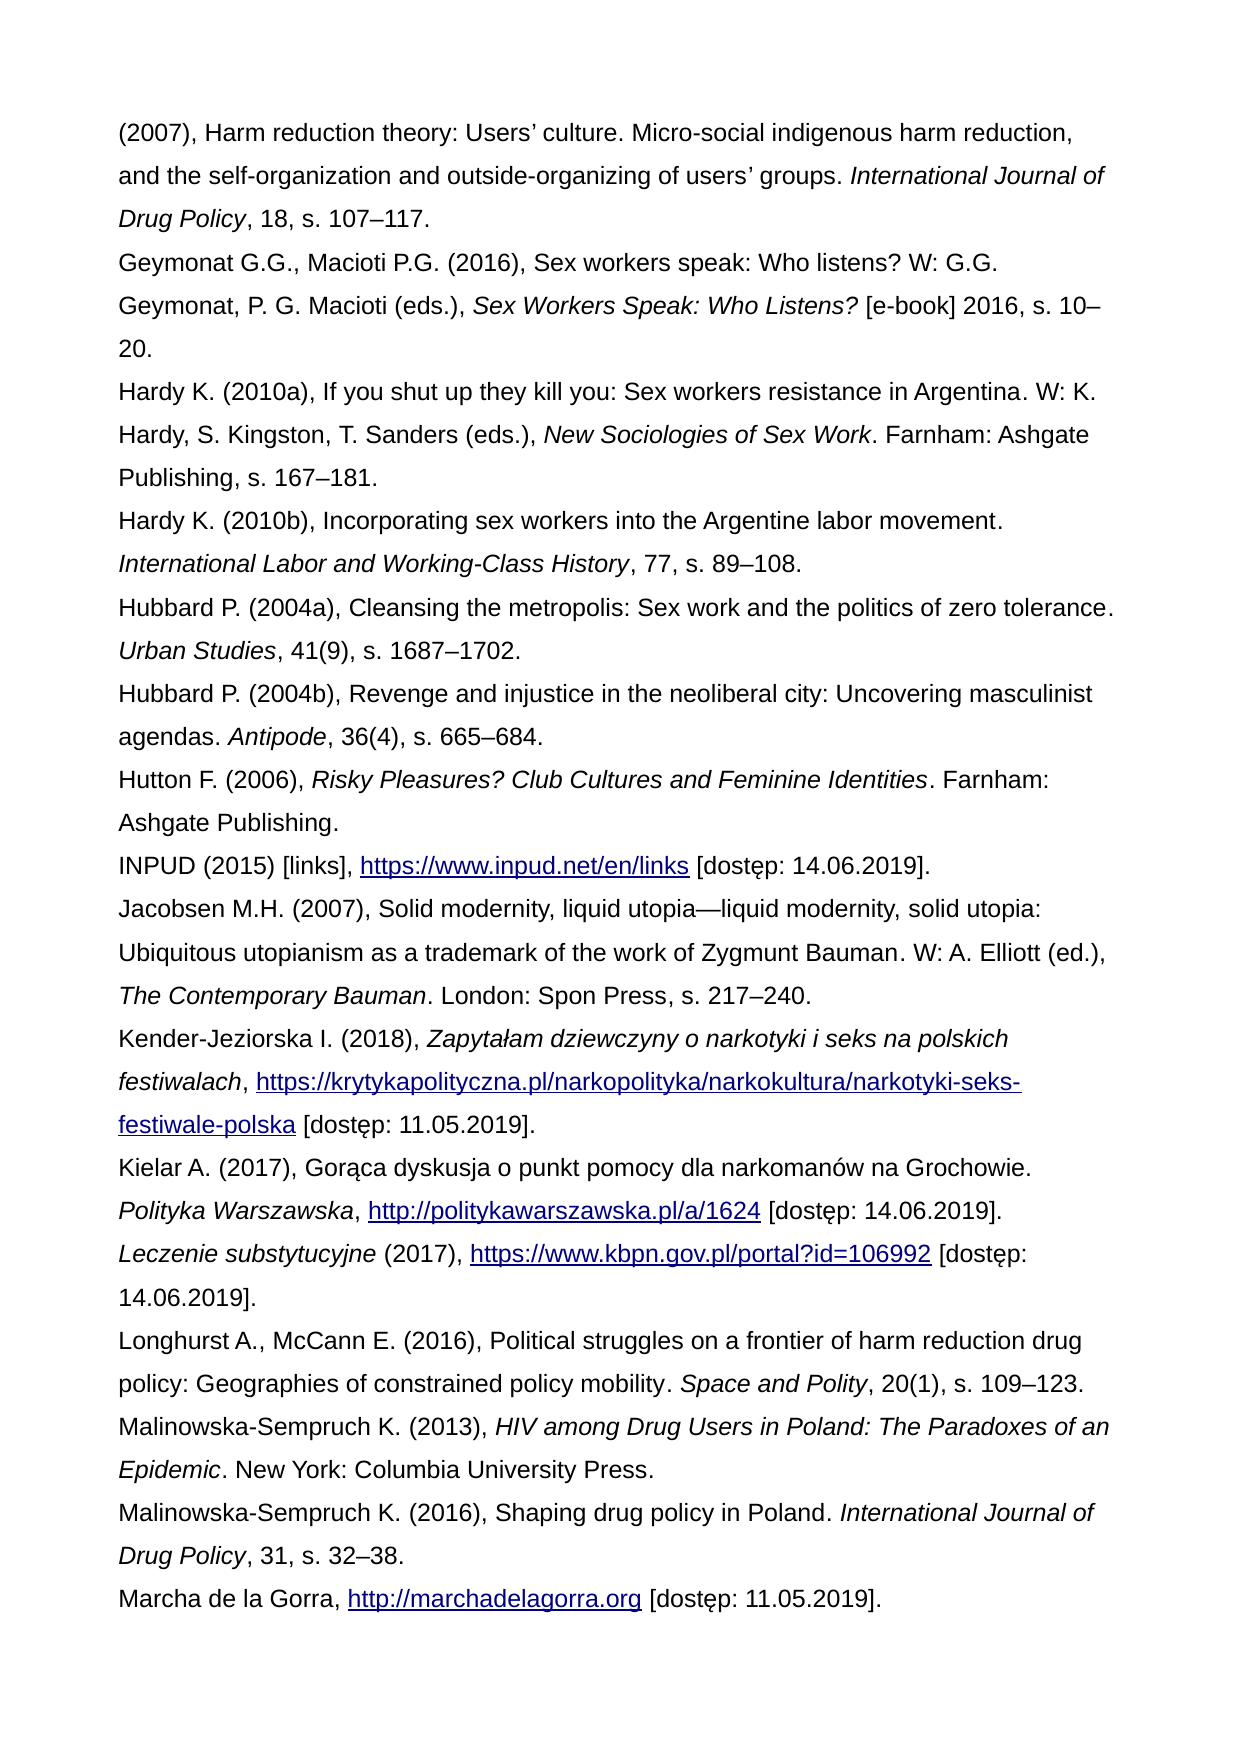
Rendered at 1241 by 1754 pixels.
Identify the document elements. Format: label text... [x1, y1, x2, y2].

text Jacobsen M.H. (2007), Solid modernity, liquid utopia—liquid modernity, solid utopia: Ubiquitous utopianism as a trademark of the work of Zygmunt Bauman. W: A. Elliott (ed.), The Contemporary Bauman. London: Spon Press, s. 217–240. [118, 894, 1122, 1009]
text Hutton F. (2006), Risky Pleasures? Club Cultures and Feminine Identities. Farnham: Ashgate Publishing. [118, 765, 1122, 837]
text Malinowska-Sempruch K. (2013), HIV among Drug Users in Poland: The Paradoxes of an Epidemic. New York: Columbia University Press. [118, 1412, 1122, 1484]
text Longhurst A., McCann E. (2016), Political struggles on a frontier of harm reduction drug policy: Geographies of constrained policy mobility. Space and Polity, 20(1), s. 109–123. [118, 1326, 1122, 1397]
text Kielar A. (2017), Gorąca dyskusja o punkt pomocy dla narkomanów na Grochowie. Polityka Warszawska, http://politykawarszawska.pl/a/1624 [dostęp: 14.06.2019]. [118, 1153, 1122, 1225]
text Geymonat G.G., Macioti P.G. (2016), Sex workers speak: Who listens? W: G.G. Geymonat, P. G. Macioti (eds.), Sex Workers Speak: Who Listens? [e-book] 2016, s. 10–20. [118, 247, 1122, 362]
text Kender-Jeziorska I. (2018), Zapytałam dziewczyny o narkotyki i seks na polskich festiwalach, https://krytykapolityczna.pl/narkopolityka/narkokultura/narkotyki-seks-festiwale-polska [dostęp: 11.05.2019]. [118, 1024, 1122, 1139]
text Marcha de la Gorra, http://marchadelagorra.org [dostęp: 11.05.2019]. [118, 1584, 1122, 1613]
text Hardy K. (2010a), If you shut up they kill you: Sex workers resistance in Argentina. W: K. Hardy, S. Kingston, T. Sanders (eds.), New Sociologies of Sex Work. Farnham: Ashgate Publishing, s. 167–181. [118, 377, 1122, 492]
text Hardy K. (2010b), Incorporating sex workers into the Argentine labor movement. International Labor and Working-Class History, 77, s. 89–108. [118, 506, 1122, 578]
text Hubbard P. (2004b), Revenge and injustice in the neoliberal city: Uncovering masculinist agendas. Antipode, 36(4), s. 665–684. [118, 679, 1122, 751]
text Hubbard P. (2004a), Cleansing the metropolis: Sex work and the politics of zero tolerance. Urban Studies, 41(9), s. 1687–1702. [118, 592, 1122, 664]
text Leczenie substytucyjne (2017), https://www.kbpn.gov.pl/portal?id=106992 [dostęp: 14.06.2019]. [118, 1239, 1122, 1311]
text (2007), Harm reduction theory: Users’ culture. Micro-social indigenous harm reduction, and the self-organization and outside-organizing of users’ groups. International Journal of Drug Policy, 18, s. 107–117. [118, 118, 1122, 233]
text Malinowska-Sempruch K. (2016), Shaping drug policy in Poland. International Journal of Drug Policy, 31, s. 32–38. [118, 1498, 1122, 1570]
text INPUD (2015) [links], https://www.inpud.net/en/links [dostęp: 14.06.2019]. [118, 851, 1122, 880]
